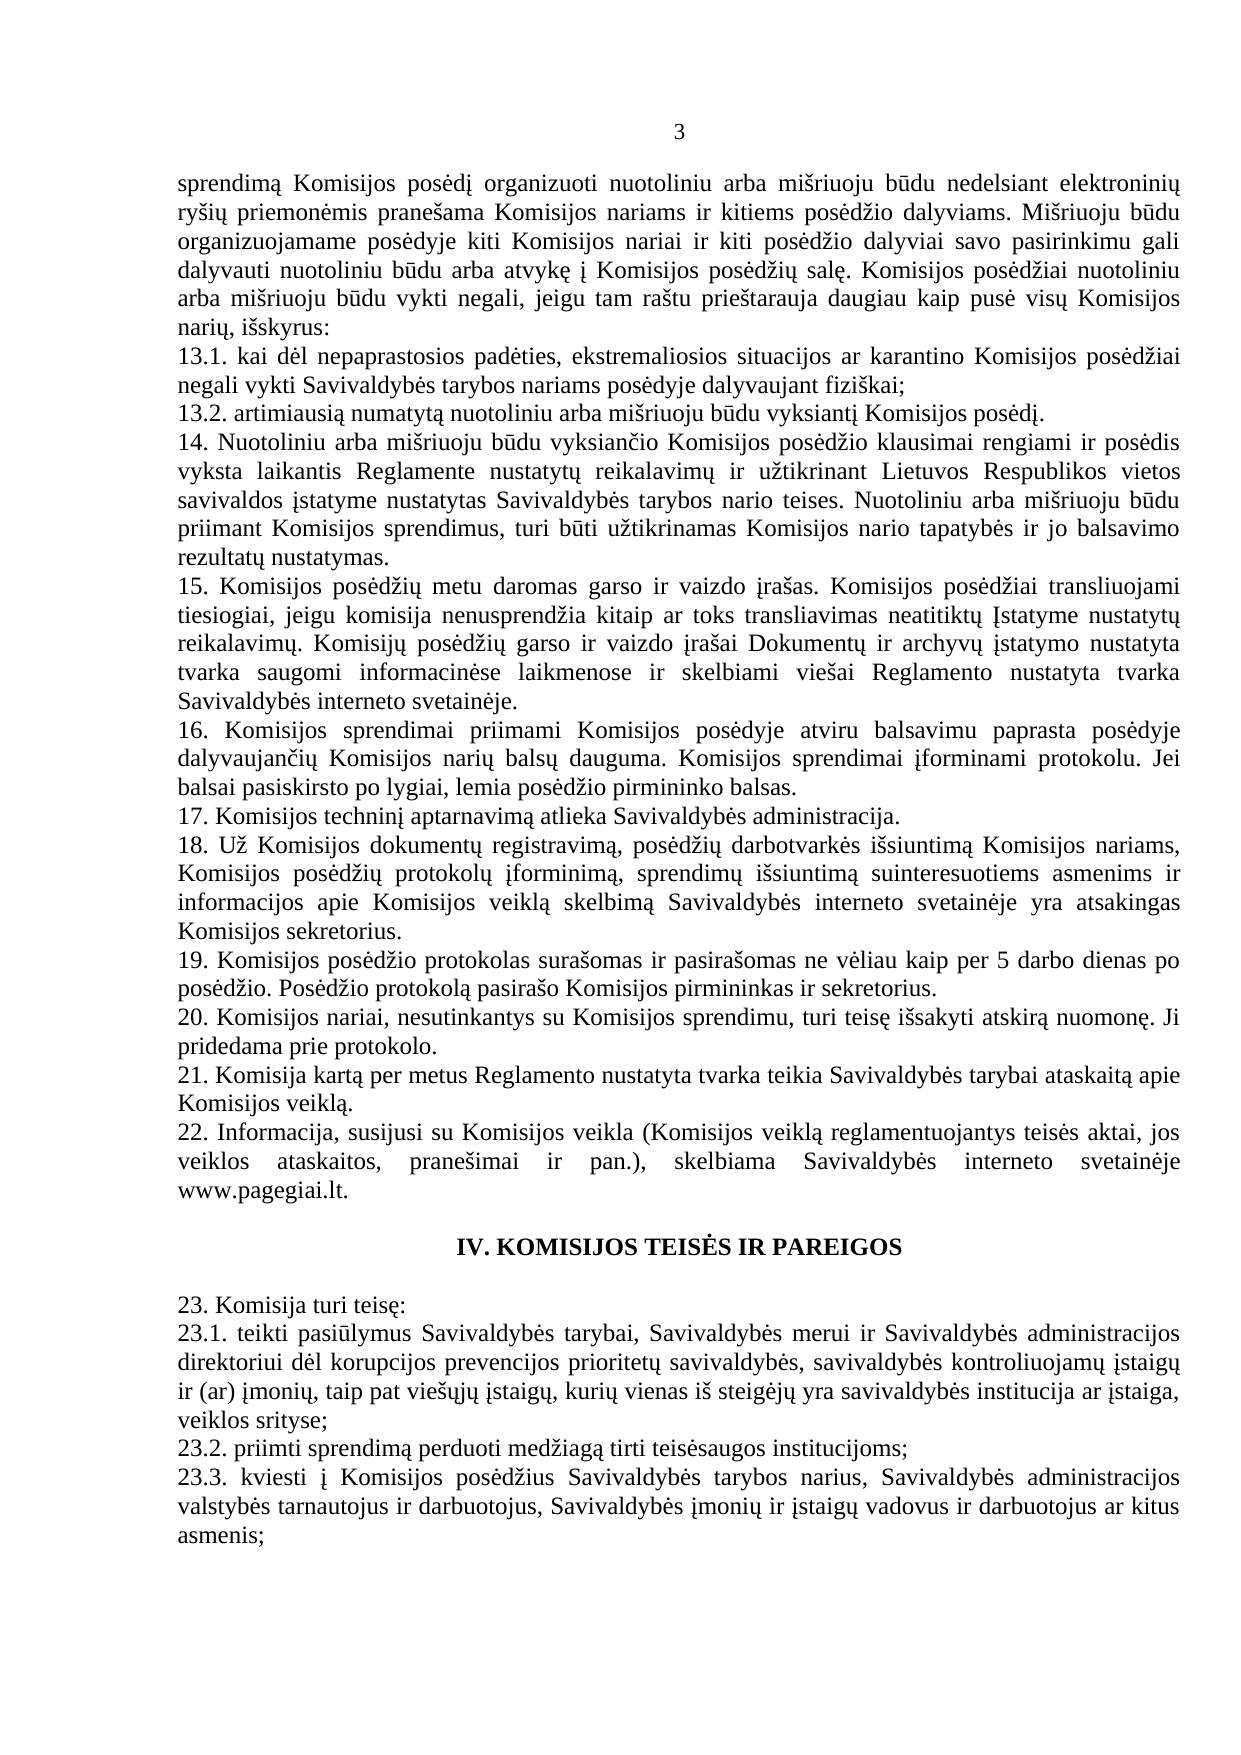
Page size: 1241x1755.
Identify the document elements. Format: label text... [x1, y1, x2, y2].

text 22. Informacija, susijusi su Komisijos veikla (Komisijos veiklą reglamentuojantys teisės aktai, jos veiklos ataskaitos, pranešimai ir pan.), skelbiama Savivaldybės interneto svetainėje www.pagegiai.lt. [177, 1117, 1181, 1203]
text 17. Komisijos techninį aptarnavimą atlieka Savivaldybės administracija. [177, 801, 1181, 830]
text 19. Komisijos posėdžio protokolas surašomas ir pasirašomas ne vėliau kaip per 5 darbo dienas po posėdžio. Posėdžio protokolą pasirašo Komisijos pirmininkas ir sekretorius. [177, 945, 1181, 1002]
text 16. Komisijos sprendimai priimami Komisijos posėdyje atviru balsavimu paprasta posėdyje dalyvaujančių Komisijos narių balsų dauguma. Komisijos sprendimai įforminami protokolu. Jei balsai pasiskirsto po lygiai, lemia posėdžio pirmininko balsas. [177, 715, 1181, 801]
text 23.3. kviesti į Komisijos posėdžius Savivaldybės tarybos narius, Savivaldybės administracijos valstybės tarnautojus ir darbuotojus, Savivaldybės įmonių ir įstaigų vadovus ir darbuotojus ar kitus asmenis; [177, 1462, 1181, 1548]
text 23. Komisija turi teisę: [177, 1290, 1181, 1318]
text 20. Komisijos nariai, nesutinkantys su Komisijos sprendimu, turi teisę išsakyti atskirą nuomonę. Ji pridedama prie protokolo. [177, 1002, 1181, 1060]
text 21. Komisija kartą per metus Reglamento nustatyta tvarka teikia Savivaldybės tarybai ataskaitą apie Komisijos veiklą. [177, 1060, 1181, 1117]
text IV. KOMISIJOS TEISĖS IR PAREIGOS [177, 1232, 1181, 1261]
text 14. Nuotoliniu arba mišriuoju būdu vyksiančio Komisijos posėdžio klausimai rengiami ir posėdis vyksta laikantis Reglamente nustatytų reikalavimų ir užtikrinant Lietuvos Respublikos vietos savivaldos įstatyme nustatytas Savivaldybės tarybos nario teises. Nuotoliniu arba mišriuoju būdu priimant Komisijos sprendimus, turi būti užtikrinamas Komisijos nario tapatybės ir jo balsavimo rezultatų nustatymas. [177, 427, 1181, 571]
text 18. Už Komisijos dokumentų registravimą, posėdžių darbotvarkės išsiuntimą Komisijos nariams, Komisijos posėdžių protokolų įforminimą, sprendimų išsiuntimą suinteresuotiems asmenims ir informacijos apie Komisijos veiklą skelbimą Savivaldybės interneto svetainėje yra atsakingas Komisijos sekretorius. [177, 830, 1181, 945]
text 13.1. kai dėl nepaprastosios padėties, ekstremaliosios situacijos ar karantino Komisijos posėdžiai negali vykti Savivaldybės tarybos nariams posėdyje dalyvaujant fiziškai; [177, 341, 1181, 398]
text 13.2. artimiausią numatytą nuotoliniu arba mišriuoju būdu vyksiantį Komisijos posėdį. [177, 398, 1181, 427]
text sprendimą Komisijos posėdį organizuoti nuotoliniu arba mišriuoju būdu nedelsiant elektroninių ryšių priemonėmis pranešama Komisijos nariams ir kitiems posėdžio dalyviams. Mišriuoju būdu organizuojamame posėdyje kiti Komisijos nariai ir kiti posėdžio dalyviai savo pasirinkimu gali dalyvauti nuotoliniu būdu arba atvykę į Komisijos posėdžių salę. Komisijos posėdžiai nuotoliniu arba mišriuoju būdu vykti negali, jeigu tam raštu prieštarauja daugiau kaip pusė visų Komisijos narių, išskyrus: [177, 168, 1181, 341]
text 23.2. priimti sprendimą perduoti medžiagą tirti teisėsaugos institucijoms; [177, 1433, 1181, 1462]
text 15. Komisijos posėdžių metu daromas garso ir vaizdo įrašas. Komisijos posėdžiai transliuojami tiesiogiai, jeigu komisija nenusprendžia kitaip ar toks transliavimas neatitiktų Įstatyme nustatytų reikalavimų. Komisijų posėdžių garso ir vaizdo įrašai Dokumentų ir archyvų įstatymo nustatyta tvarka saugomi informacinėse laikmenose ir skelbiami viešai Reglamento nustatyta tvarka Savivaldybės interneto svetainėje. [177, 571, 1181, 715]
text 23.1. teikti pasiūlymus Savivaldybės tarybai, Savivaldybės merui ir Savivaldybės administracijos direktoriui dėl korupcijos prevencijos prioritetų savivaldybės, savivaldybės kontroliuojamų įstaigų ir (ar) įmonių, taip pat viešųjų įstaigų, kurių vienas iš steigėjų yra savivaldybės institucija ar įstaiga, veiklos srityse; [177, 1318, 1181, 1433]
